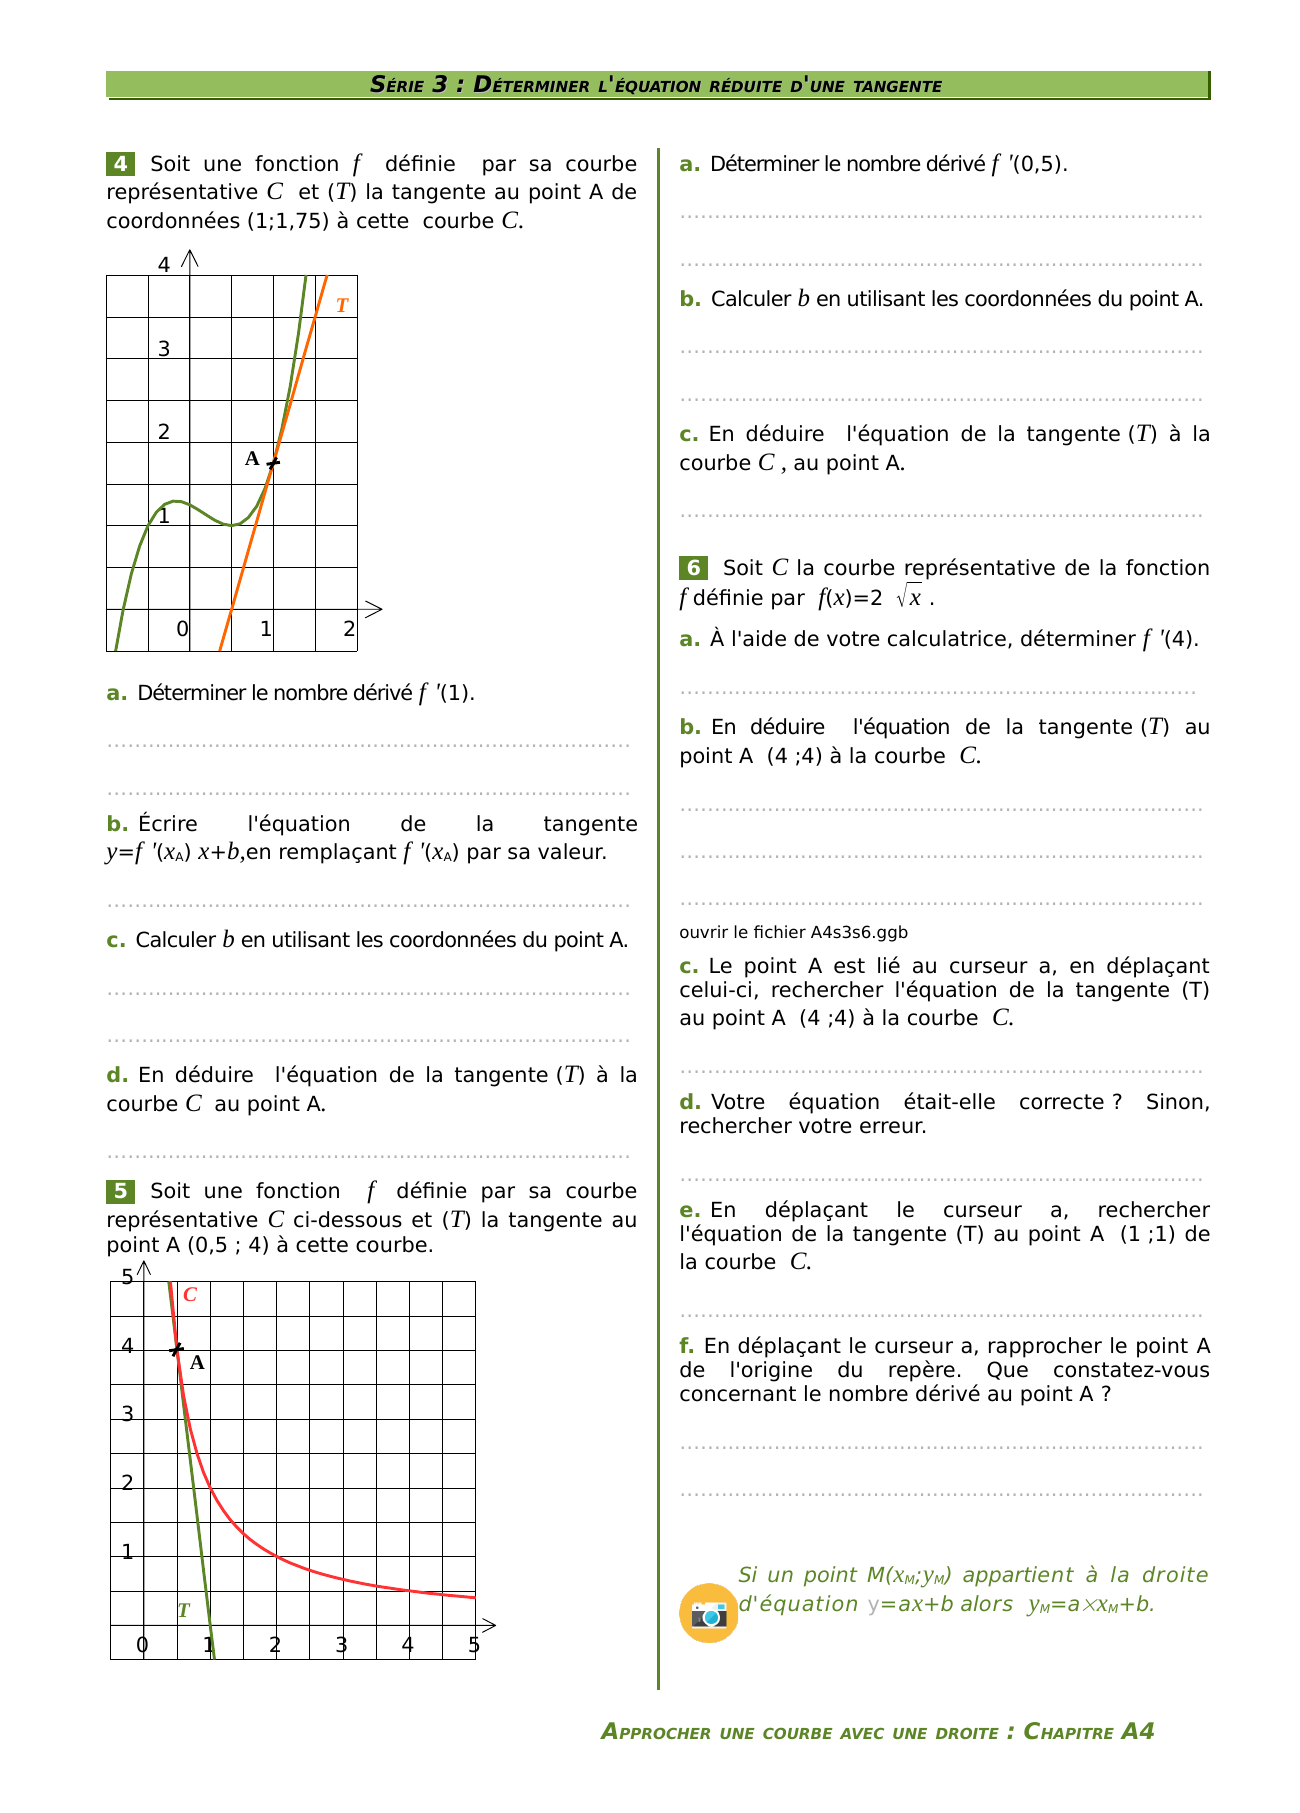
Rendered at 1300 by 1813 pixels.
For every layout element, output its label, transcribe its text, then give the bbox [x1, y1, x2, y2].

list En déduire l'équation de la tangente (T) à la courbe C au point A. [106, 1059, 638, 1117]
list En déplaçant le curseur a, rapprocher le point A de l'origine du repère. Que constatez-vous concernant le nombre dérivé au point A ? [679, 1334, 1211, 1407]
list En déduire l'équation de la tangente (T) au point A (4 ;4) à la courbe C. [679, 711, 1211, 769]
list …….....................................................................…. [679, 1138, 1211, 1186]
list À l'aide de votre calculatrice, déterminer f '(4). [679, 623, 1211, 652]
list Si un point M(xM;yM) appartient à la droite d'équation y=ax+b alors yM=a×xM+b. [738, 1559, 1211, 1616]
list ouvrir le fichier A4s3s6.ggb [679, 922, 1211, 942]
list Calculer b en utilisant les coordonnées du point A. [679, 283, 1211, 311]
list Votre équation était-elle correcte ? Sinon, rechercher votre erreur. [679, 1090, 1211, 1138]
list …….....................................................................…. [679, 1454, 1211, 1501]
list Soit une fonction f définie par sa courbe représentative C ci-dessous et (T) la tangente au point A (0,5 ; 4) à cette courbe. [106, 1176, 638, 1257]
list …….....................................................................…. [106, 953, 638, 1000]
list …….....................................................................…. [679, 816, 1211, 863]
list …….....................................................................…. [679, 359, 1211, 406]
list Soit une fonction f définie par sa courbe représentative C et (T) la tangente au point A de coordonnées (1;1,75) à cette courbe C. [106, 148, 638, 234]
list En déplaçant le curseur a, rechercher l'équation de la tangente (T) au point A (1 ;1) de la courbe C. [679, 1198, 1211, 1275]
list Déterminer le nombre dérivé f '(0,5). [679, 148, 1211, 176]
picture [679, 1583, 739, 1643]
list …….....................................................................…. [106, 1000, 638, 1047]
list …….....................................................................…. [679, 1031, 1211, 1078]
list …….....................................................................…. [679, 1407, 1211, 1454]
list …….....................................................................…. [679, 863, 1211, 911]
list …….....................................................................…. [679, 769, 1211, 816]
list …….....................................................................…. [679, 311, 1211, 359]
list …….....................................................................… [679, 652, 1211, 699]
list En déduire l'équation de la tangente (T) à la courbe C , au point A. [679, 418, 1211, 475]
list …….....................................................................…. [106, 706, 638, 753]
list …….....................................................................…. [106, 865, 638, 912]
list …….....................................................................…. [679, 176, 1211, 224]
list Soit C la courbe représentative de la fonction f définie par f(x)=2 . [679, 552, 1211, 612]
list …….....................................................................…. [106, 1117, 638, 1164]
list Le point A est lié au curseur a, en déplaçant celui-ci, rechercher l'équation de la tangente (T) au point A (4 ;4) à la courbe C. [679, 954, 1211, 1031]
list …….....................................................................…. [679, 1275, 1211, 1322]
list Calculer b en utilisant les coordonnées du point A. [106, 924, 638, 953]
list Déterminer le nombre dérivé f '(1). [106, 677, 638, 706]
list …….....................................................................…. [106, 753, 638, 800]
list …….....................................................................…. [679, 224, 1211, 271]
list Écrire l'équation de la tangente y=f '(xA) x+b,en remplaçant f '(xA) par sa valeur. [106, 812, 638, 865]
list …….....................................................................…. [679, 475, 1211, 523]
